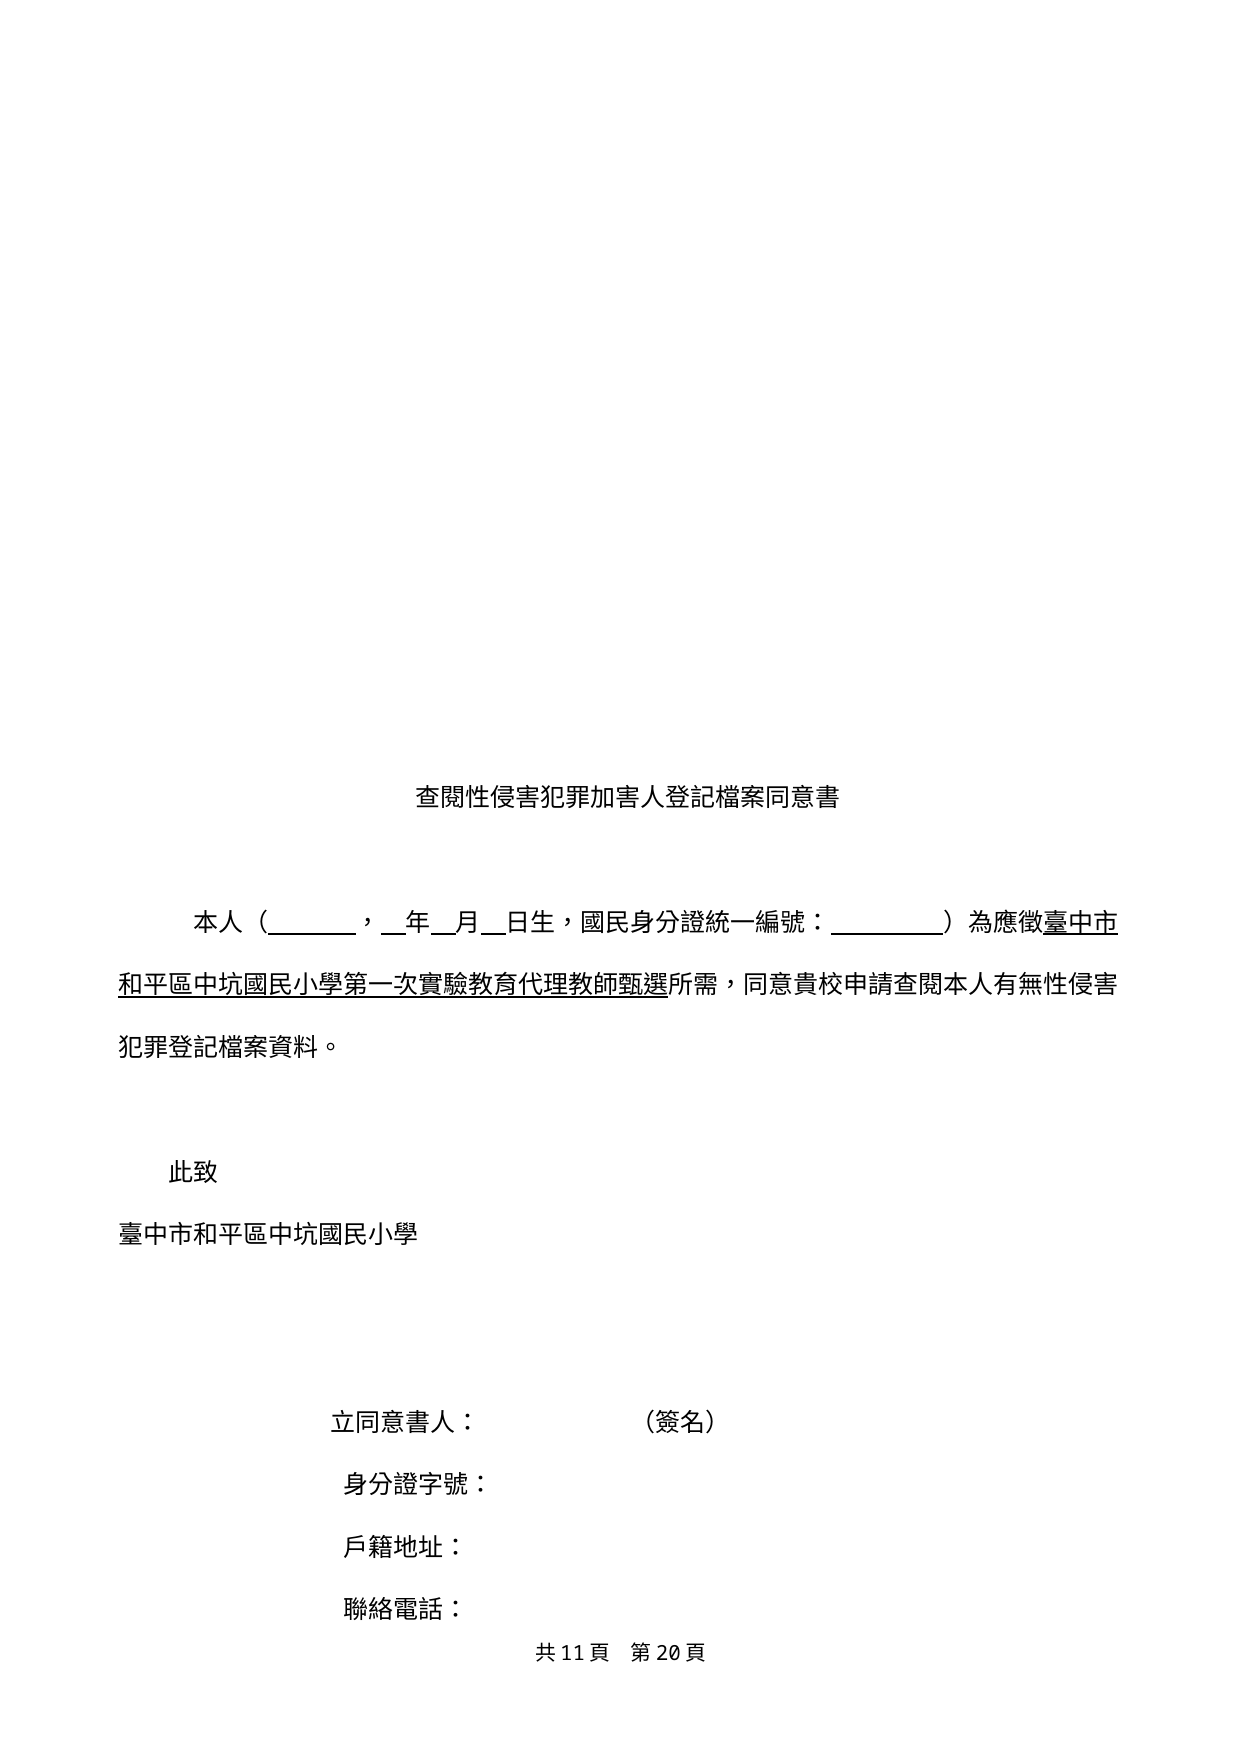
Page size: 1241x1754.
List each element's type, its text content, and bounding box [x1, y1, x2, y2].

text 查閱性侵害犯罪加害人登記檔案同意書 [118, 754, 1138, 816]
text 身分證字號： [118, 1441, 1122, 1504]
text 臺中市和平區中坑國民小學 [118, 1191, 1122, 1254]
text 聯絡電話： [118, 1566, 1122, 1629]
text 戶籍地址： [118, 1504, 1122, 1566]
text 本人（ ， 年 月 日生，國民身分證統一編號： ）為應徵臺中市和平區中坑國民小學第一次實驗教育代理教師甄選所需，同意貴校申請查閱本人有無性侵害犯罪登記檔案資料。 [118, 879, 1122, 1066]
text 立同意書人： （簽名） [118, 1379, 1122, 1441]
text 此致 [118, 1129, 1122, 1191]
